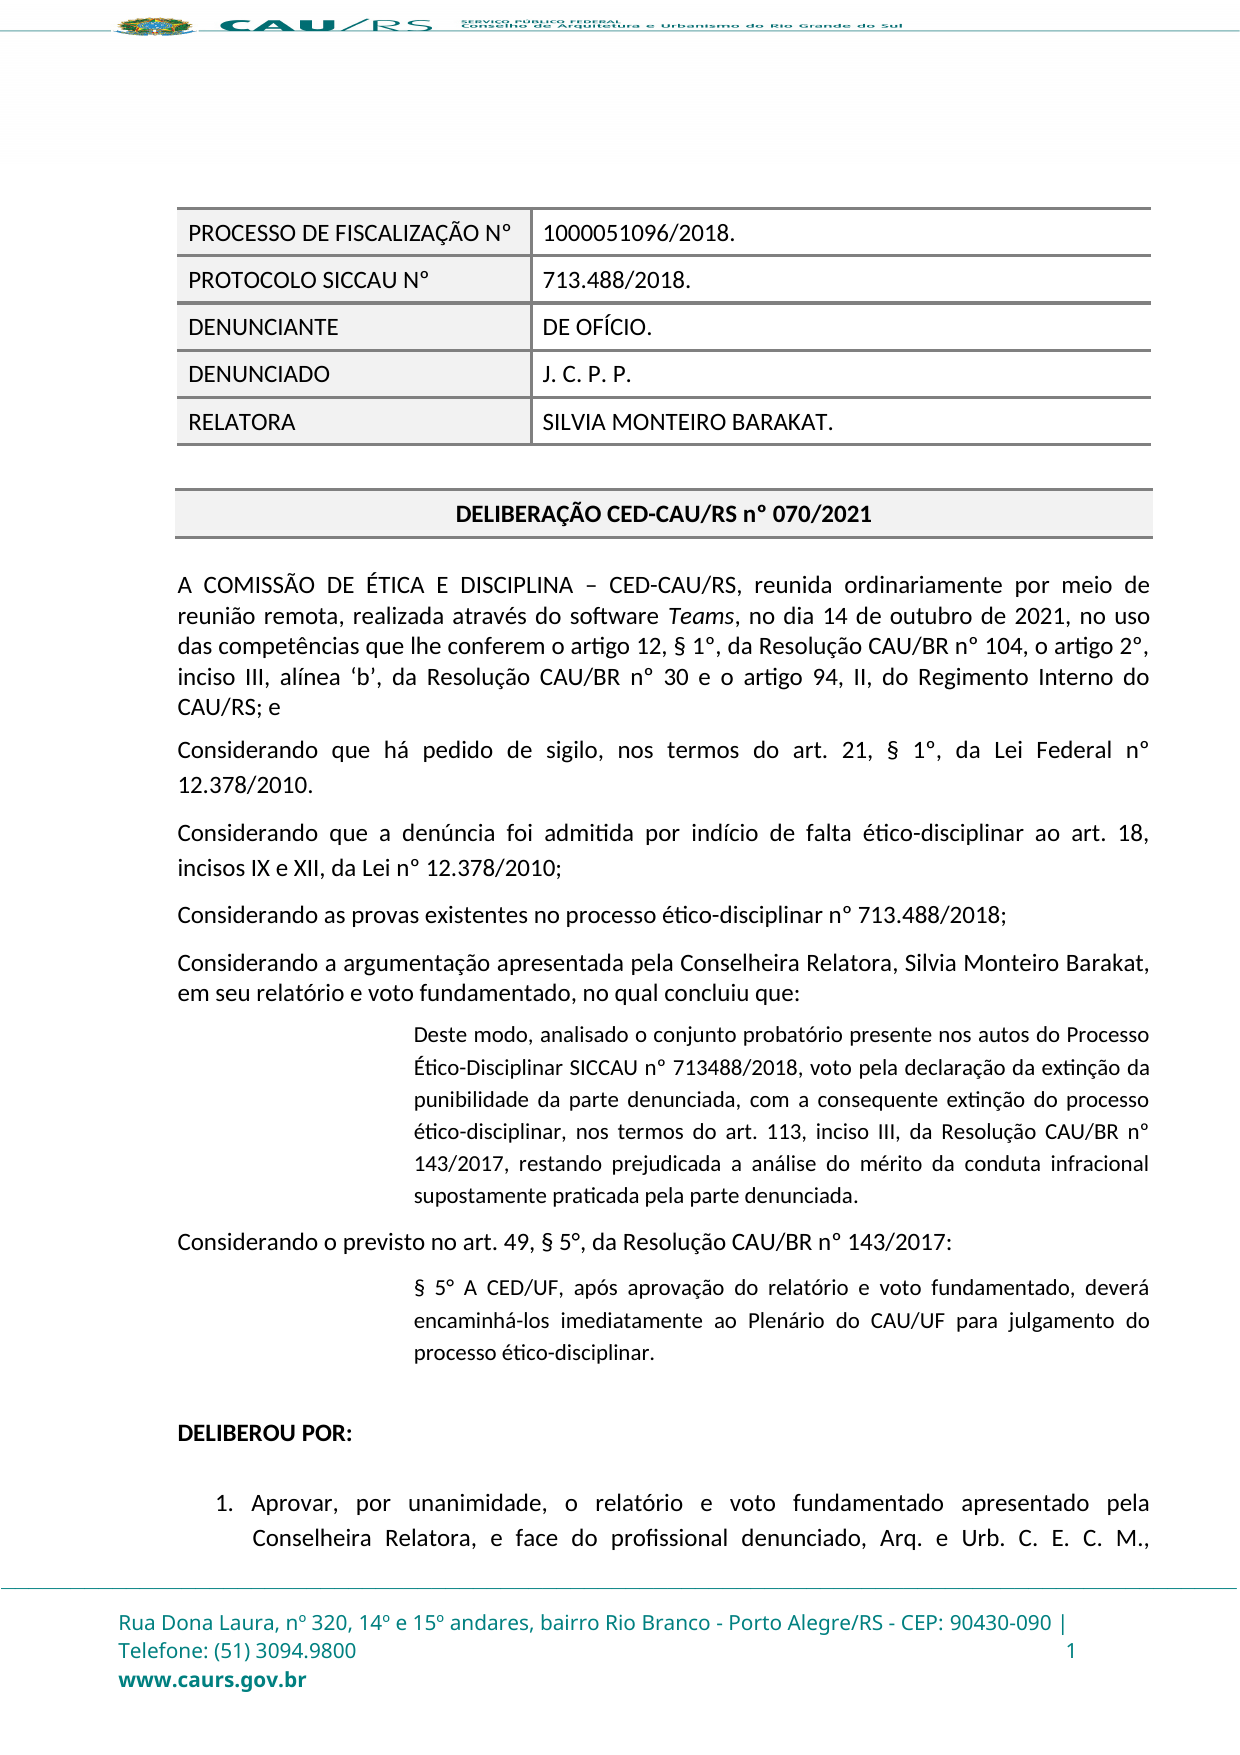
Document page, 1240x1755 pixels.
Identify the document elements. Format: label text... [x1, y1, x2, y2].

table_cell DENUNCIADO [177, 352, 530, 396]
table_cell DE OFÍCIO. [533, 305, 1151, 349]
text Considerando a argumentação apresentada pela Conselheira Relatora, Silvia Monteiro Barakat, em seu relatório e voto fundamentado, no qual concluiu que: [177, 947, 1151, 1008]
table_cell 713.488/2018. [533, 257, 1151, 301]
table_header PROCESSO DE FISCALIZAÇÃO Nº [177, 210, 530, 254]
table_cell J. C. P. P. [533, 352, 1151, 396]
table_cell PROTOCOLO SICCAU Nº [177, 257, 530, 301]
text Considerando as provas existentes no processo ético-disciplinar nº 713.488/2018; [177, 899, 1151, 930]
text Deste modo, analisado o conjunto probatório presente nos autos do Processo Ético-Disciplinar SICCAU nº 713488/2018, voto pela declaração da extinção da punibilidade da parte denunciada, com a consequente extinção do processo ético-disciplinar, nos termos do art. 113, inciso III, da Resolução CAU/BR nº 143/2017, restando prejudicada a análise do mérito da conduta infracional supostamente praticada pela parte denunciada. [413, 1020, 1151, 1209]
text § 5° A CED/UF, após aprovação do relatório e voto fundamentado, deverá encaminhá-los imediatamente ao Plenário do CAU/UF para julgamento do processo ético-disciplinar. [413, 1273, 1151, 1366]
table_cell RELATORA [177, 399, 530, 443]
list Aprovar, por unanimidade, o relatório e voto fundamentado apresentado pela Conselheira Relatora, e face do profissional denunciado, Arq. e Urb. C. E. C. M., [215, 1488, 1151, 1553]
text A COMISSÃO DE ÉTICA E DISCIPLINA – CED-CAU/RS, reunida ordinariamente por meio de reunião remota, realizada através do software Teams, no dia 14 de outubro de 2021, no uso das competências que lhe conferem o artigo 12, § 1º, da Resolução CAU/BR nº 104, o artigo 2º, inciso III, alínea ‘b’, da Resolução CAU/BR nº 30 e o artigo 94, II, do Regimento Interno do CAU/RS; e [177, 569, 1151, 722]
text Considerando que a denúncia foi admitida por indício de falta ético-disciplinar ao art. 18, incisos IX e XII, da Lei nº 12.378/2010; [177, 817, 1151, 882]
text Considerando o previsto no art. 49, § 5°, da Resolução CAU/BR nº 143/2017: [177, 1226, 1151, 1257]
table_header DELIBERAÇÃO CED-CAU/RS nº 070/2021 [175, 491, 1153, 536]
table_cell DENUNCIANTE [177, 305, 530, 349]
text Considerando que há pedido de sigilo, nos termos do art. 21, § 1º, da Lei Federal nº 12.378/2010. [177, 734, 1151, 800]
table_header 1000051096/2018. [533, 210, 1151, 254]
table_cell SILVIA MONTEIRO BARAKAT. [533, 399, 1151, 443]
text DELIBEROU POR: [177, 1418, 1151, 1448]
